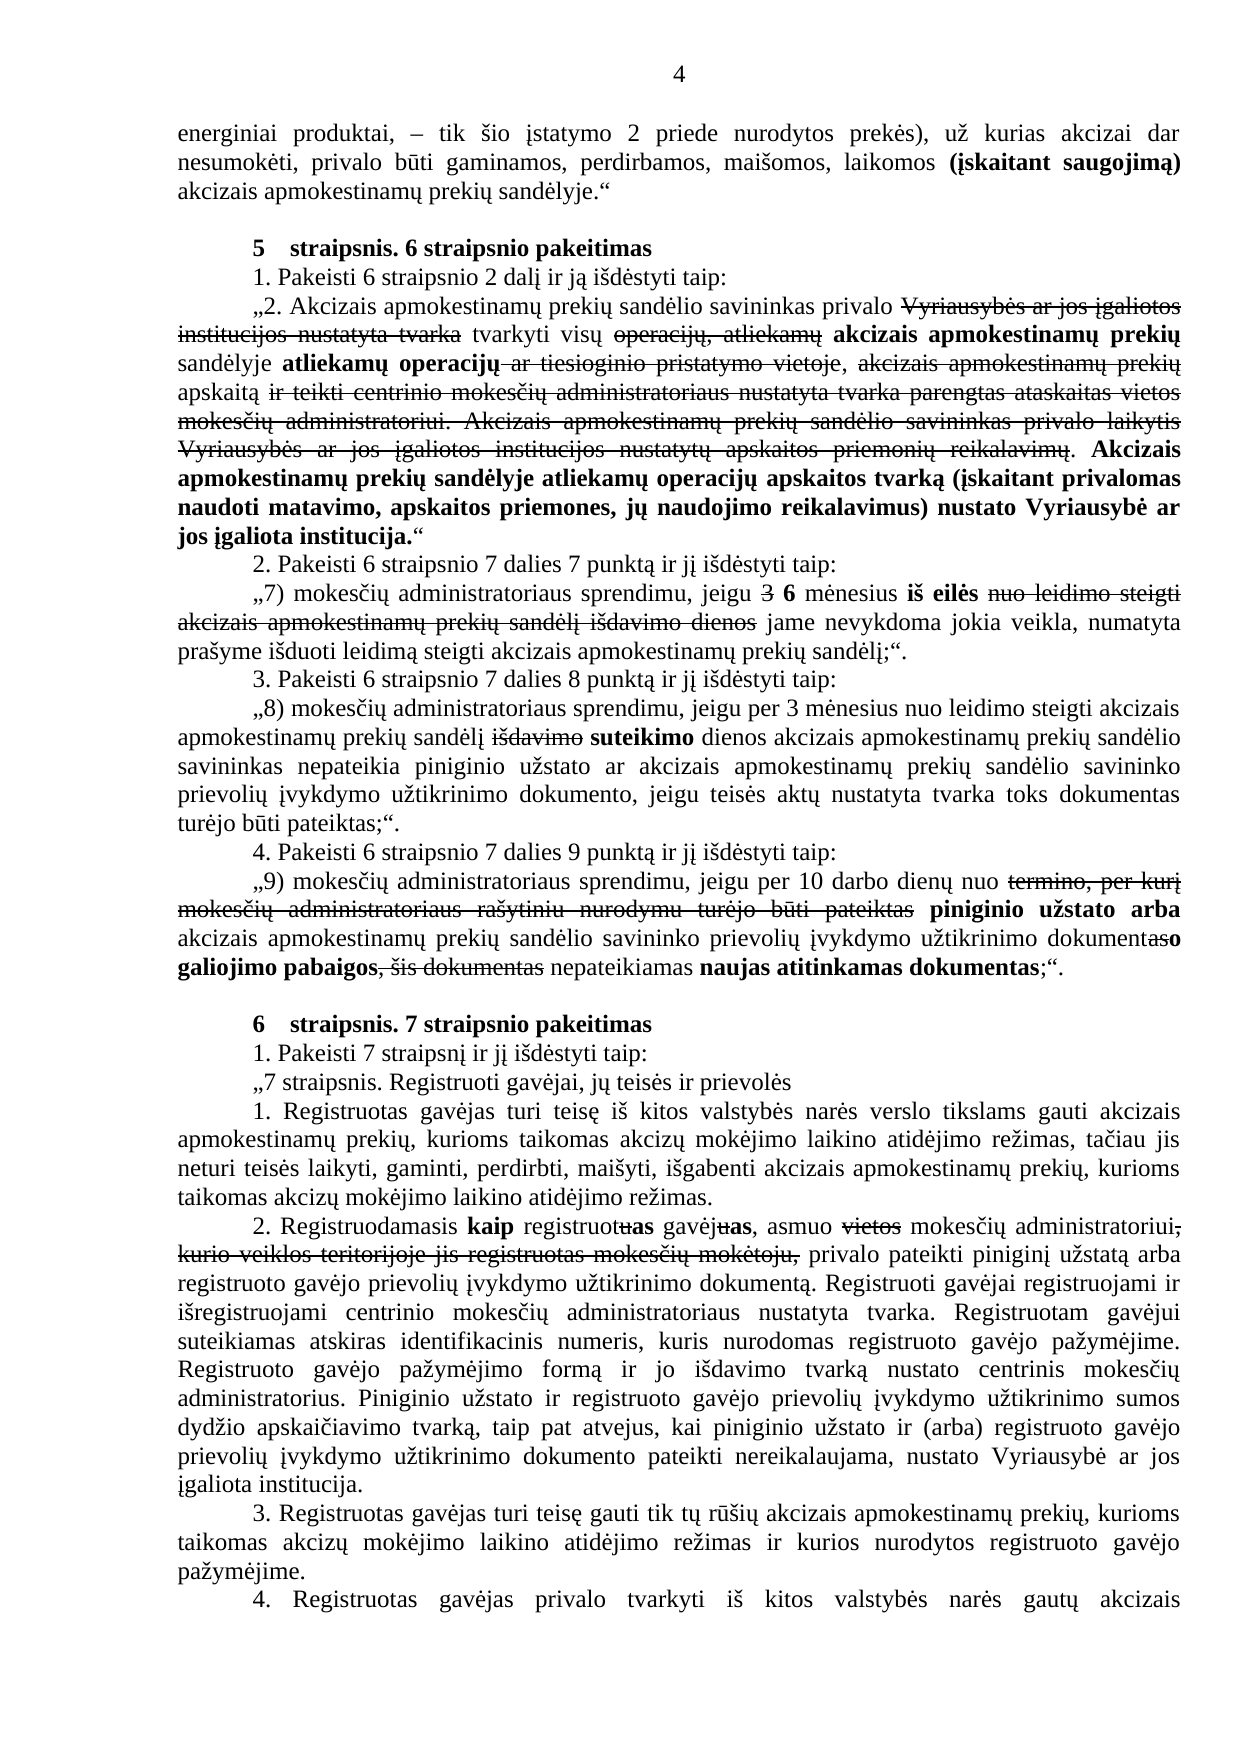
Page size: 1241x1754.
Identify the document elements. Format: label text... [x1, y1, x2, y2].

text 4. Pakeisti 6 straipsnio 7 dalies 9 punktą ir jį išdėstyti taip: [252, 837, 1181, 866]
text 6 straipsnis. 7 straipsnio pakeitimas [252, 1009, 1181, 1038]
text „7 straipsnis. Registruoti gavėjai, jų teisės ir prievolės [177, 1067, 1181, 1096]
text 4. Registruotas gavėjas privalo tvarkyti iš kitos valstybės narės gautų akcizais apmokestinamų prekių apskaitą, laikydamasis centrinio mokesčių administratoriaus nustatytos tvarkos, taip pat teikti vietos mokesčių administratoriui centrinio mokesčių administratoriaus nustatyta tvarka ir terminais parengtas gautų iš kitos valstybės narės akcizais apmokestinamų prekių ataskaitas. [177, 1584, 1181, 1613]
text „9) mokesčių administratoriaus sprendimu, jeigu per 10 darbo dienų nuo termino, per kurį mokesčių administratoriaus rašytiniu nurodymu turėjo būti pateiktas piniginio užstato arba akcizais apmokestinamų prekių sandėlio savininko prievolių įvykdymo užtikrinimo dokumentaso galiojimo pabaigos, šis dokumentas nepateikiamas naujas atitinkamas dokumentas;“. [177, 866, 1181, 981]
text „8) mokesčių administratoriaus sprendimu, jeigu per 3 mėnesius nuo leidimo steigti akcizais apmokestinamų prekių sandėlį išdavimo suteikimo dienos akcizais apmokestinamų prekių sandėlio savininkas nepateikia piniginio užstato ar akcizais apmokestinamų prekių sandėlio savininko prievolių įvykdymo užtikrinimo dokumento, jeigu teisės aktų nustatyta tvarka toks dokumentas turėjo būti pateiktas;“. [177, 693, 1181, 837]
text „7) mokesčių administratoriaus sprendimu, jeigu 3 6 mėnesius iš eilės nuo leidimo steigti akcizais apmokestinamų prekių sandėlį išdavimo dienos jame nevykdoma jokia veikla, numatyta prašyme išduoti leidimą steigti akcizais apmokestinamų prekių sandėlį;“. [177, 578, 1181, 664]
text „2. Akcizais apmokestinamų prekių sandėlio savininkas privalo Vyriausybės ar jos įgaliotos institucijos nustatyta tvarka tvarkyti visų operacijų, atliekamų akcizais apmokestinamų prekių sandėlyje atliekamų operacijų ar tiesioginio pristatymo vietoje, akcizais apmokestinamų prekių apskaitą ir teikti centrinio mokesčių administratoriaus nustatyta tvarka parengtas ataskaitas vietos mokesčių administratoriui. Akcizais apmokestinamų prekių sandėlio savininkas privalo laikytis Vyriausybės ar jos įgaliotos institucijos nustatytų apskaitos priemonių reikalavimų. Akcizais apmokestinamų prekių sandėlyje atliekamų operacijų apskaitos tvarką (įskaitant privalomas naudoti matavimo, apskaitos priemones, jų naudojimo reikalavimus) nustato Vyriausybė ar jos įgaliota institucija.“ [177, 422, 1181, 549]
text energiniai produktai, – tik šio įstatymo 2 priede nurodytos prekės), už kurias akcizai dar nesumokėti, privalo būti gaminamos, perdirbamos, maišomos, laikomos (įskaitant saugojimą) akcizais apmokestinamų prekių sandėlyje.“ [177, 118, 1181, 204]
text 1. Registruotas gavėjas turi teisę iš kitos valstybės narės verslo tikslams gauti akcizais apmokestinamų prekių, kurioms taikomas akcizų mokėjimo laikino atidėjimo režimas, tačiau jis neturi teisės laikyti, gaminti, perdirbti, maišyti, išgabenti akcizais apmokestinamų prekių, kurioms taikomas akcizų mokėjimo laikino atidėjimo režimas. [177, 1096, 1181, 1211]
text 2. Registruodamasis kaip registruotuas gavėjuas, asmuo vietos mokesčių administratoriui, kurio veiklos teritorijoje jis registruotas mokesčių mokėtoju, privalo pateikti piniginį užstatą arba registruoto gavėjo prievolių įvykdymo užtikrinimo dokumentą. Registruoti gavėjai registruojami ir išregistruojami centrinio mokesčių administratoriaus nustatyta tvarka. Registruotam gavėjui suteikiamas atskiras identifikacinis numeris, kuris nurodomas registruoto gavėjo pažymėjime. Registruoto gavėjo pažymėjimo formą ir jo išdavimo tvarką nustato centrinis mokesčių administratorius. Piniginio užstato ir registruoto gavėjo prievolių įvykdymo užtikrinimo sumos dydžio apskaičiavimo tvarką, taip pat atvejus, kai piniginio užstato ir (arba) registruoto gavėjo prievolių įvykdymo užtikrinimo dokumento pateikti nereikalaujama, nustato Vyriausybė ar jos įgaliota institucija. [177, 1211, 1181, 1498]
text 3. Pakeisti 6 straipsnio 7 dalies 8 punktą ir jį išdėstyti taip: [252, 664, 1181, 693]
text „2. Akcizais apmokestinamų prekių sandėlio savininkas privalo Vyriausybės ar jos įgaliotos institucijos nustatyta tvarka tvarkyti visų operacijų, atliekamų akcizais apmokestinamų prekių sandėlyje atliekamų operacijų ar tiesioginio pristatymo vietoje, akcizais apmokestinamų prekių apskaitą ir teikti centrinio mokesčių administratoriaus nustatyta tvarka parengtas ataskaitas vietos mokesčių administratoriui. Akcizais apmokestinamų prekių sandėlio savininkas privalo laikytis Vyriausybės ar jos įgaliotos institucijos nustatytų apskaitos priemonių reikalavimų. Akcizais apmokestinamų prekių sandėlyje atliekamų operacijų apskaitos tvarką (įskaitant privalomas naudoti matavimo, apskaitos priemones, jų naudojimo reikalavimus) nustato Vyriausybė ar jos įgaliota institucija.“ [177, 291, 1181, 421]
text 1. Pakeisti 6 straipsnio 2 dalį ir ją išdėstyti taip: [252, 262, 1181, 291]
text 5 straipsnis. 6 straipsnio pakeitimas [252, 233, 1181, 262]
text 2. Pakeisti 6 straipsnio 7 dalies 7 punktą ir jį išdėstyti taip: [252, 549, 1181, 578]
text 1. Pakeisti 7 straipsnį ir jį išdėstyti taip: [252, 1038, 1181, 1067]
text 3. Registruotas gavėjas turi teisę gauti tik tų rūšių akcizais apmokestinamų prekių, kurioms taikomas akcizų mokėjimo laikino atidėjimo režimas ir kurios nurodytos registruoto gavėjo pažymėjime. [177, 1498, 1181, 1584]
